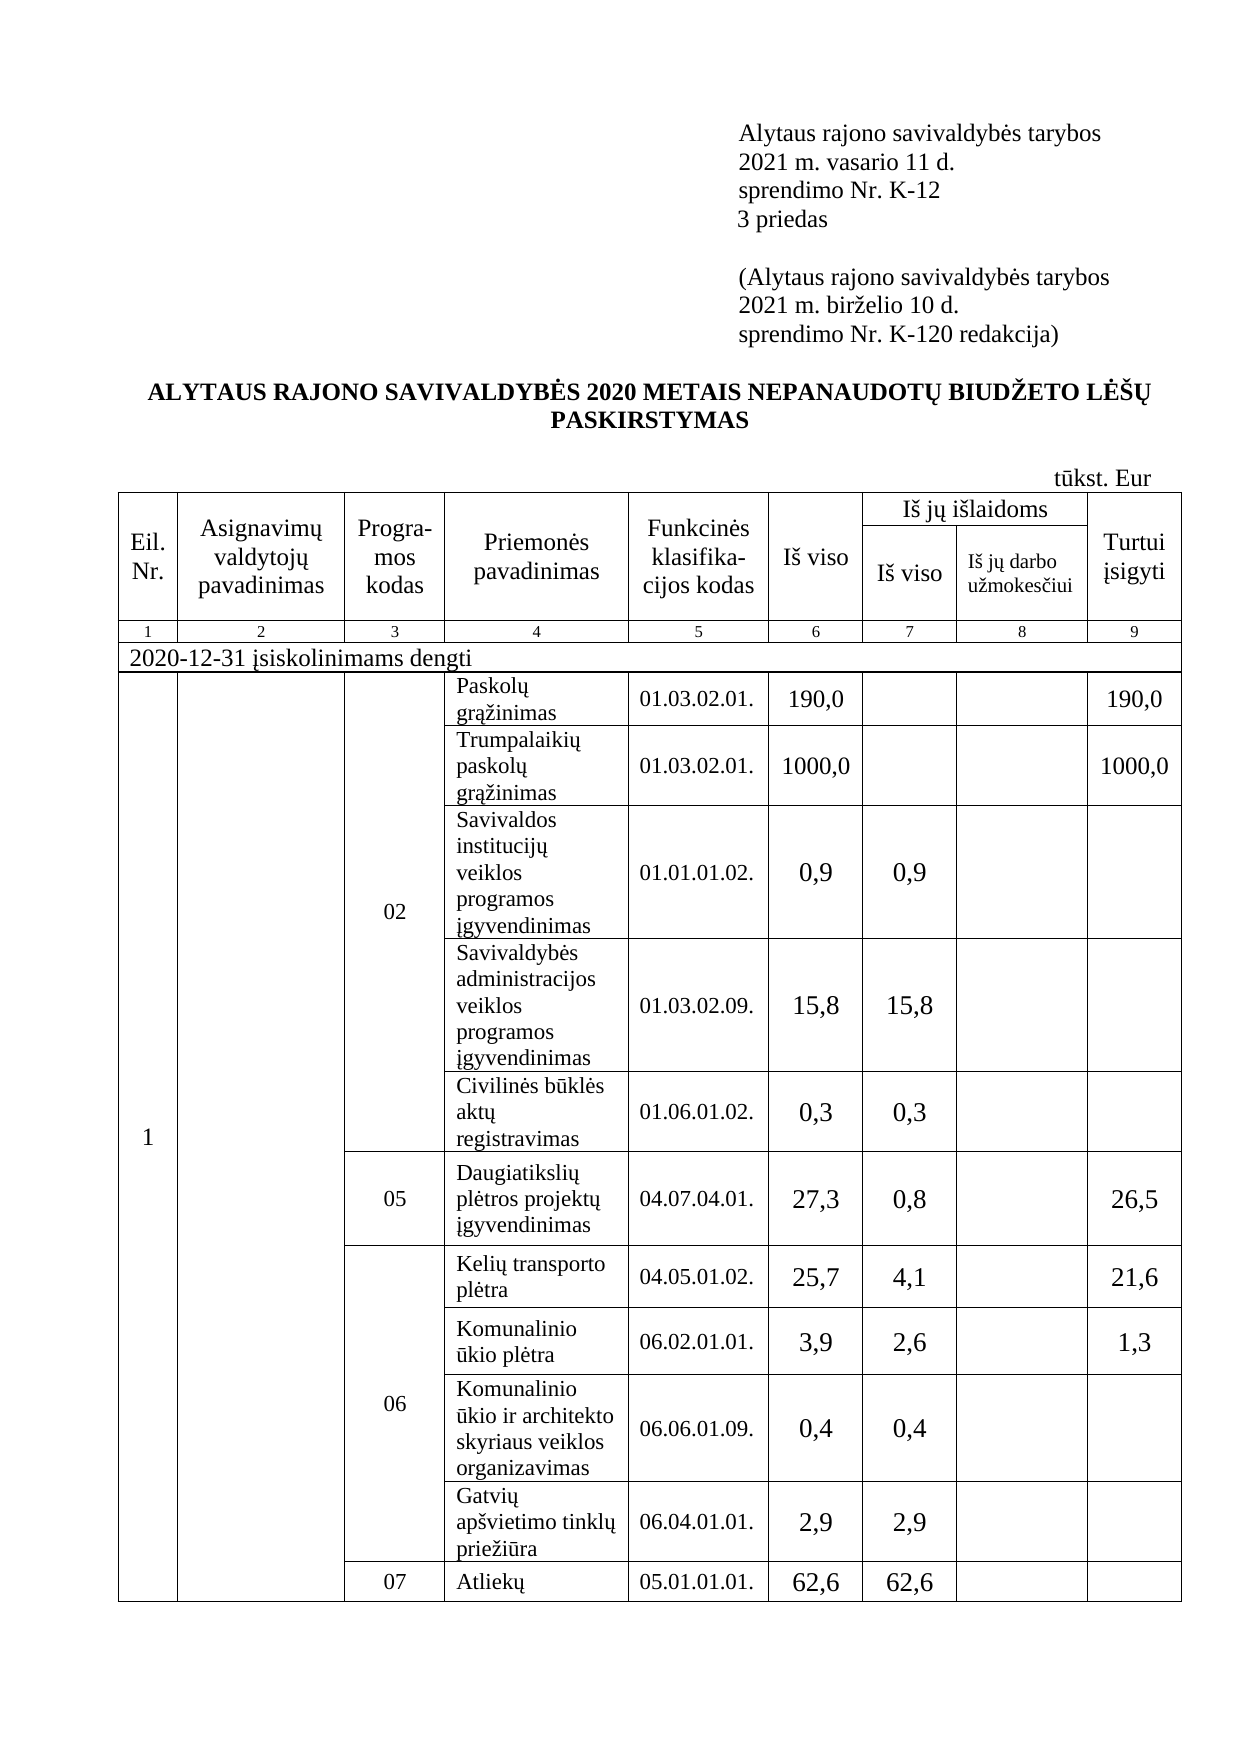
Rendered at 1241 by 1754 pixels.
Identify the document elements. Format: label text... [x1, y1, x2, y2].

table_cell 0,3 [769, 1072, 862, 1151]
table_cell [957, 1308, 1087, 1374]
table_cell [957, 1375, 1087, 1481]
table_cell [1088, 939, 1181, 1071]
table_cell 1000,0 [769, 726, 862, 805]
table_cell [957, 1152, 1087, 1245]
table_header Funkcinės klasifika-cijos kodas [629, 493, 768, 620]
table_header Turtui įsigyti [1088, 493, 1181, 620]
table_cell 01.01.01.02. [629, 806, 768, 938]
table_cell 2020-12-31 įsiskolinimams dengti [119, 643, 1181, 671]
table_cell Daugiatikslių plėtros projektų įgyvendinimas [445, 1152, 628, 1245]
table_cell 0,4 [863, 1375, 956, 1481]
table_cell [957, 673, 1087, 725]
table_cell [957, 1246, 1087, 1307]
table_cell Savivaldybės administracijos veiklos programos įgyvendinimas [445, 939, 628, 1071]
text 2021 m. birželio 10 d. [118, 291, 1181, 319]
table_cell [1088, 1375, 1181, 1481]
table_cell 6 [769, 621, 862, 642]
text 3 priedas [737, 204, 1181, 233]
table_cell 0,9 [863, 806, 956, 938]
table_cell 0,9 [769, 806, 862, 938]
table_cell 26,5 [1088, 1152, 1181, 1245]
table_cell 01.03.02.01. [629, 673, 768, 725]
text sprendimo Nr. K-120 redakcija) [118, 319, 1181, 348]
table_cell [178, 673, 344, 1601]
text Alytaus rajono savivaldybės tarybos [118, 118, 1181, 147]
table_cell 01.03.02.09. [629, 939, 768, 1071]
table_cell [1088, 1072, 1181, 1151]
table_cell 5 [629, 621, 768, 642]
table_cell 62,6 [863, 1562, 956, 1601]
table_cell Komunalinio ūkio ir architekto skyriaus veiklos organizavimas [445, 1375, 628, 1481]
table_cell 07 [345, 1562, 444, 1601]
table_cell 06.06.01.09. [629, 1375, 768, 1481]
table_cell Atliekų [445, 1562, 628, 1601]
table_header Priemonės pavadinimas [445, 493, 628, 620]
table_cell 05.01.01.01. [629, 1562, 768, 1601]
table_cell [863, 726, 956, 805]
table_cell Civilinės būklės aktų registravimas [445, 1072, 628, 1151]
table_cell 04.07.04.01. [629, 1152, 768, 1245]
table_cell 06 [345, 1246, 444, 1561]
text (Alytaus rajono savivaldybės tarybos [118, 262, 1181, 291]
table_cell 21,6 [1088, 1246, 1181, 1307]
table_cell 25,7 [769, 1246, 862, 1307]
table_cell 4,1 [863, 1246, 956, 1307]
table_cell 2,9 [769, 1482, 862, 1561]
table_cell 190,0 [769, 673, 862, 725]
table_header Asignavimų valdytojų pavadinimas [178, 493, 344, 620]
text sprendimo Nr. K-12 [118, 176, 1181, 204]
table_cell [957, 806, 1087, 938]
table_cell [957, 1072, 1087, 1151]
table_cell Iš jų darbo užmokesčiui [957, 526, 1087, 620]
table_cell [1088, 1562, 1181, 1601]
table_header Eil. Nr. [119, 493, 177, 620]
table_cell Paskolų grąžinimas [445, 673, 628, 725]
table_cell 3,9 [769, 1308, 862, 1374]
text ALYTAUS RAJONO SAVIVALDYBĖS 2020 METAIS NEPANAUDOTŲ BIUDŽETO LĖŠŲ PASKIRSTYMAS [118, 377, 1181, 434]
table_cell 0,8 [863, 1152, 956, 1245]
table_cell [957, 1562, 1087, 1601]
table_cell Kelių transporto plėtra [445, 1246, 628, 1307]
table_cell 0,3 [863, 1072, 956, 1151]
table_cell [957, 726, 1087, 805]
table_cell Komunalinio ūkio plėtra [445, 1308, 628, 1374]
text 2021 m. vasario 11 d. [118, 147, 1181, 176]
table_cell [1088, 806, 1181, 938]
table_cell 3 [345, 621, 444, 642]
table_cell 4 [445, 621, 628, 642]
table_cell 02 [345, 673, 444, 1151]
table_cell [863, 673, 956, 725]
table_cell Savivaldos institucijų veiklos programos įgyvendinimas [445, 806, 628, 938]
table_cell 2,9 [863, 1482, 956, 1561]
table_cell 15,8 [863, 939, 956, 1071]
table_cell 1 [119, 673, 177, 1601]
table_cell 62,6 [769, 1562, 862, 1601]
table_cell 7 [863, 621, 956, 642]
table_cell 06.04.01.01. [629, 1482, 768, 1561]
table_cell 8 [957, 621, 1087, 642]
table_cell 27,3 [769, 1152, 862, 1245]
table_cell 01.06.01.02. [629, 1072, 768, 1151]
table_cell 01.03.02.01. [629, 726, 768, 805]
table_cell 06.02.01.01. [629, 1308, 768, 1374]
table_cell 2 [178, 621, 344, 642]
table_cell Gatvių apšvietimo tinklų priežiūra [445, 1482, 628, 1561]
table_cell 1000,0 [1088, 726, 1181, 805]
text tūkst. Eur [118, 463, 1181, 492]
table_cell 1,3 [1088, 1308, 1181, 1374]
table_header Iš viso [769, 493, 862, 620]
table_cell 05 [345, 1152, 444, 1245]
table_cell 15,8 [769, 939, 862, 1071]
table_cell [1088, 1482, 1181, 1561]
table_header Progra-mos kodas [345, 493, 444, 620]
table_cell Iš viso [863, 526, 956, 620]
table_cell 04.05.01.02. [629, 1246, 768, 1307]
table_cell 2,6 [863, 1308, 956, 1374]
table_cell [957, 939, 1087, 1071]
table_cell 190,0 [1088, 673, 1181, 725]
table_cell 0,4 [769, 1375, 862, 1481]
table_cell Trumpalaikių paskolų grąžinimas [445, 726, 628, 805]
table_cell 9 [1088, 621, 1181, 642]
table_header Iš jų išlaidoms [863, 493, 1087, 525]
table_cell 1 [119, 621, 177, 642]
table_cell [957, 1482, 1087, 1561]
